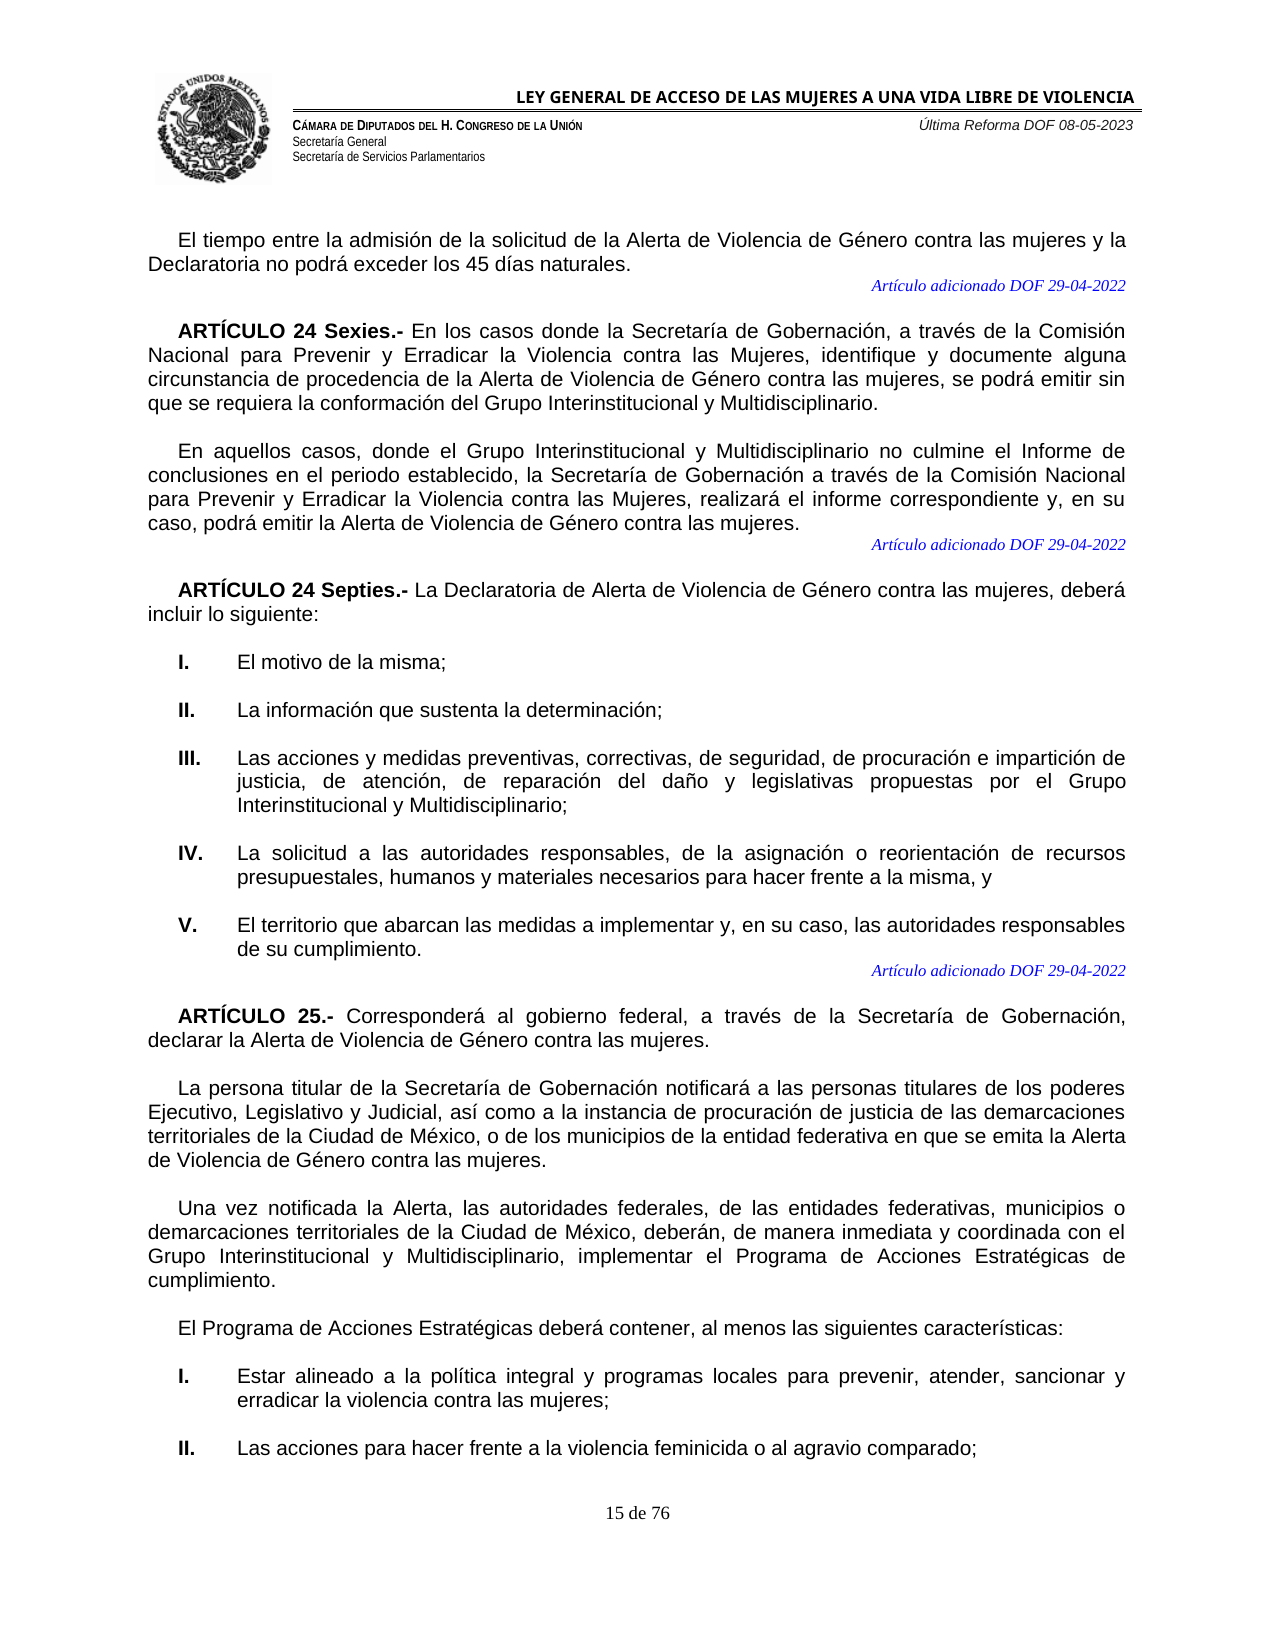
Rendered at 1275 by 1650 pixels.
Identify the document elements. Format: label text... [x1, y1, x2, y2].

text Artículo adicionado DOF 29-04-2022 [148, 276, 1127, 295]
text I. Estar alineado a la política integral y programas locales para prevenir, atender, sancionar y erradicar la violencia contra las mujeres; [178, 1363, 1127, 1411]
text El tiempo entre la admisión de la solicitud de la Alerta de Violencia de Género contra las mujeres y la Declaratoria no podrá exceder los 45 días naturales. [148, 228, 1127, 276]
text En aquellos casos, donde el Grupo Interinstitucional y Multidisciplinario no culmine el Informe de conclusiones en el periodo establecido, la Secretaría de Gobernación a través de la Comisión Nacional para Prevenir y Erradicar la Violencia contra las Mujeres, realizará el informe correspondiente y, en su caso, podrá emitir la Alerta de Violencia de Género contra las mujeres. [148, 439, 1127, 534]
text Artículo adicionado DOF 29-04-2022 [148, 534, 1127, 554]
text ARTÍCULO 24 Sexies.- En los casos donde la Secretaría de Gobernación, a través de la Comisión Nacional para Prevenir y Erradicar la Violencia contra las Mujeres, identifique y documente alguna circunstancia de procedencia de la Alerta de Violencia de Género contra las mujeres, se podrá emitir sin que se requiera la conformación del Grupo Interinstitucional y Multidisciplinario. [148, 319, 1127, 415]
text IV. La solicitud a las autoridades responsables, de la asignación o reorientación de recursos presupuestales, humanos y materiales necesarios para hacer frente a la misma, y [178, 841, 1127, 889]
text I. El motivo de la misma; [178, 649, 1127, 673]
text Una vez notificada la Alerta, las autoridades federales, de las entidades federativas, municipios o demarcaciones territoriales de la Ciudad de México, deberán, de manera inmediata y coordinada con el Grupo Interinstitucional y Multidisciplinario, implementar el Programa de Acciones Estratégicas de cumplimiento. [148, 1196, 1127, 1292]
text II. Las acciones para hacer frente a la violencia feminicida o al agravio comparado; [178, 1435, 1127, 1459]
text ARTÍCULO 24 Septies.- La Declaratoria de Alerta de Violencia de Género contra las mujeres, deberá incluir lo siguiente: [148, 578, 1127, 626]
text Artículo adicionado DOF 29-04-2022 [148, 961, 1127, 980]
text La persona titular de la Secretaría de Gobernación notificará a las personas titulares de los poderes Ejecutivo, Legislativo y Judicial, así como a la instancia de procuración de justicia de las demarcaciones territoriales de la Ciudad de México, o de los municipios de la entidad federativa en que se emita la Alerta de Violencia de Género contra las mujeres. [148, 1076, 1127, 1172]
text III. Las acciones y medidas preventivas, correctivas, de seguridad, de procuración e impartición de justicia, de atención, de reparación del daño y legislativas propuestas por el Grupo Interinstitucional y Multidisciplinario; [178, 745, 1127, 817]
text El Programa de Acciones Estratégicas deberá contener, al menos las siguientes características: [148, 1316, 1127, 1339]
text V. El territorio que abarcan las medidas a implementar y, en su caso, las autoridades responsables de su cumplimiento. [178, 913, 1127, 961]
text II. La información que sustenta la determinación; [178, 697, 1127, 721]
text ARTÍCULO 25.- Corresponderá al gobierno federal, a través de la Secretaría de Gobernación, declarar la Alerta de Violencia de Género contra las mujeres. [148, 1004, 1127, 1052]
